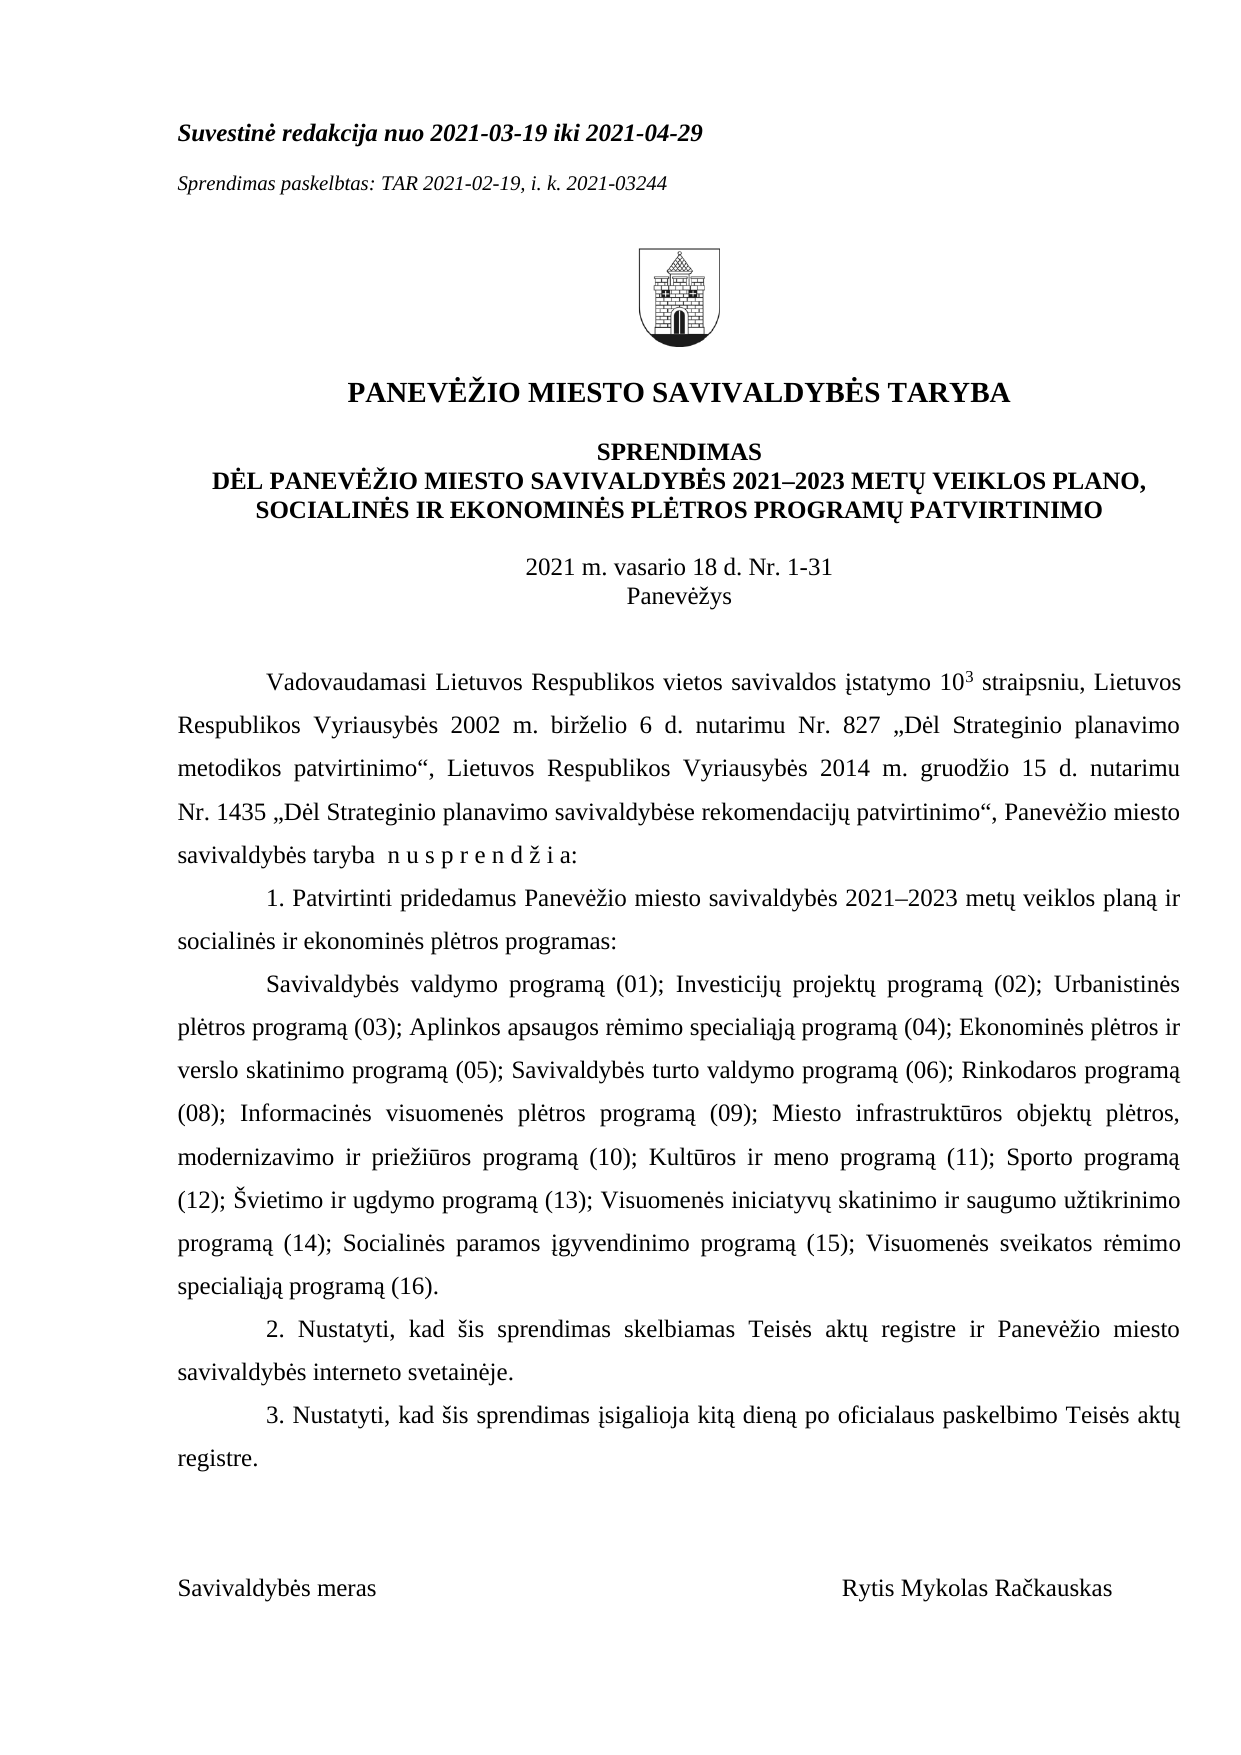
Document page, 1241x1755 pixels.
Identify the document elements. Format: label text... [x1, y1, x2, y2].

text Savivaldybės meras Rytis Mykolas Račkauskas [177, 1573, 1181, 1602]
text Sprendimas paskelbtas: TAR 2021-02-19, i. k. 2021-03244 [177, 171, 1181, 195]
text Panevėžys [177, 581, 1181, 610]
text Vadovaudamasi Lietuvos Respublikos vietos savivaldos įstatymo 103 straipsniu, Lietuvos Respublikos Vyriausybės 2002 m. birželio 6 d. nutarimu Nr. 827 „Dėl Strateginio planavimo metodikos patvirtinimo“, Lietuvos Respublikos Vyriausybės 2014 m. gruodžio 15 d. nutarimu Nr. 1435 „Dėl Strateginio planavimo savivaldybėse rekomendacijų patvirtinimo“, Panevėžio miesto savivaldybės taryba n u s p r e n d ž i a: [177, 667, 1181, 868]
text 2. Nustatyti, kad šis sprendimas skelbiamas Teisės aktų registre ir Panevėžio miesto savivaldybės interneto svetainėje. [177, 1314, 1181, 1386]
text SPRENDIMAS [177, 437, 1181, 466]
text 3. Nustatyti, kad šis sprendimas įsigalioja kitą dieną po oficialaus paskelbimo Teisės aktų registre. [177, 1400, 1181, 1472]
text 2021 m. vasario 18 d. Nr. 1-31 [177, 552, 1181, 581]
text DĖL PANEVĖŽIO MIESTO SAVIVALDYBĖS 2021–2023 METŲ VEIKLOS PLANO, SOCIALINĖS IR EKONOMINĖS PLĖTROS PROGRAMŲ PATVIRTINIMO [177, 466, 1181, 523]
text Suvestinė redakcija nuo 2021-03-19 iki 2021-04-29 [177, 118, 1181, 147]
text Savivaldybės valdymo programą (01); Investicijų projektų programą (02); Urbanistinės plėtros programą (03); Aplinkos apsaugos rėmimo specialiąją programą (04); Ekonominės plėtros ir verslo skatinimo programą (05); Savivaldybės turto valdymo programą (06); Rinkodaros programą (08); Informacinės visuomenės plėtros programą (09); Miesto infrastruktūros objektų plėtros, modernizavimo ir priežiūros programą (10); Kultūros ir meno programą (11); Sporto programą (12); Švietimo ir ugdymo programą (13); Visuomenės iniciatyvų skatinimo ir saugumo užtikrinimo programą (14); Socialinės paramos įgyvendinimo programą (15); Visuomenės sveikatos rėmimo specialiąją programą (16). [177, 969, 1181, 1300]
text PANEVĖŽIO MIESTO SAVIVALDYBĖS TARYBA [177, 375, 1181, 408]
text 1. Patvirtinti pridedamus Panevėžio miesto savivaldybės 2021–2023 metų veiklos planą ir socialinės ir ekonominės plėtros programas: [177, 883, 1181, 955]
